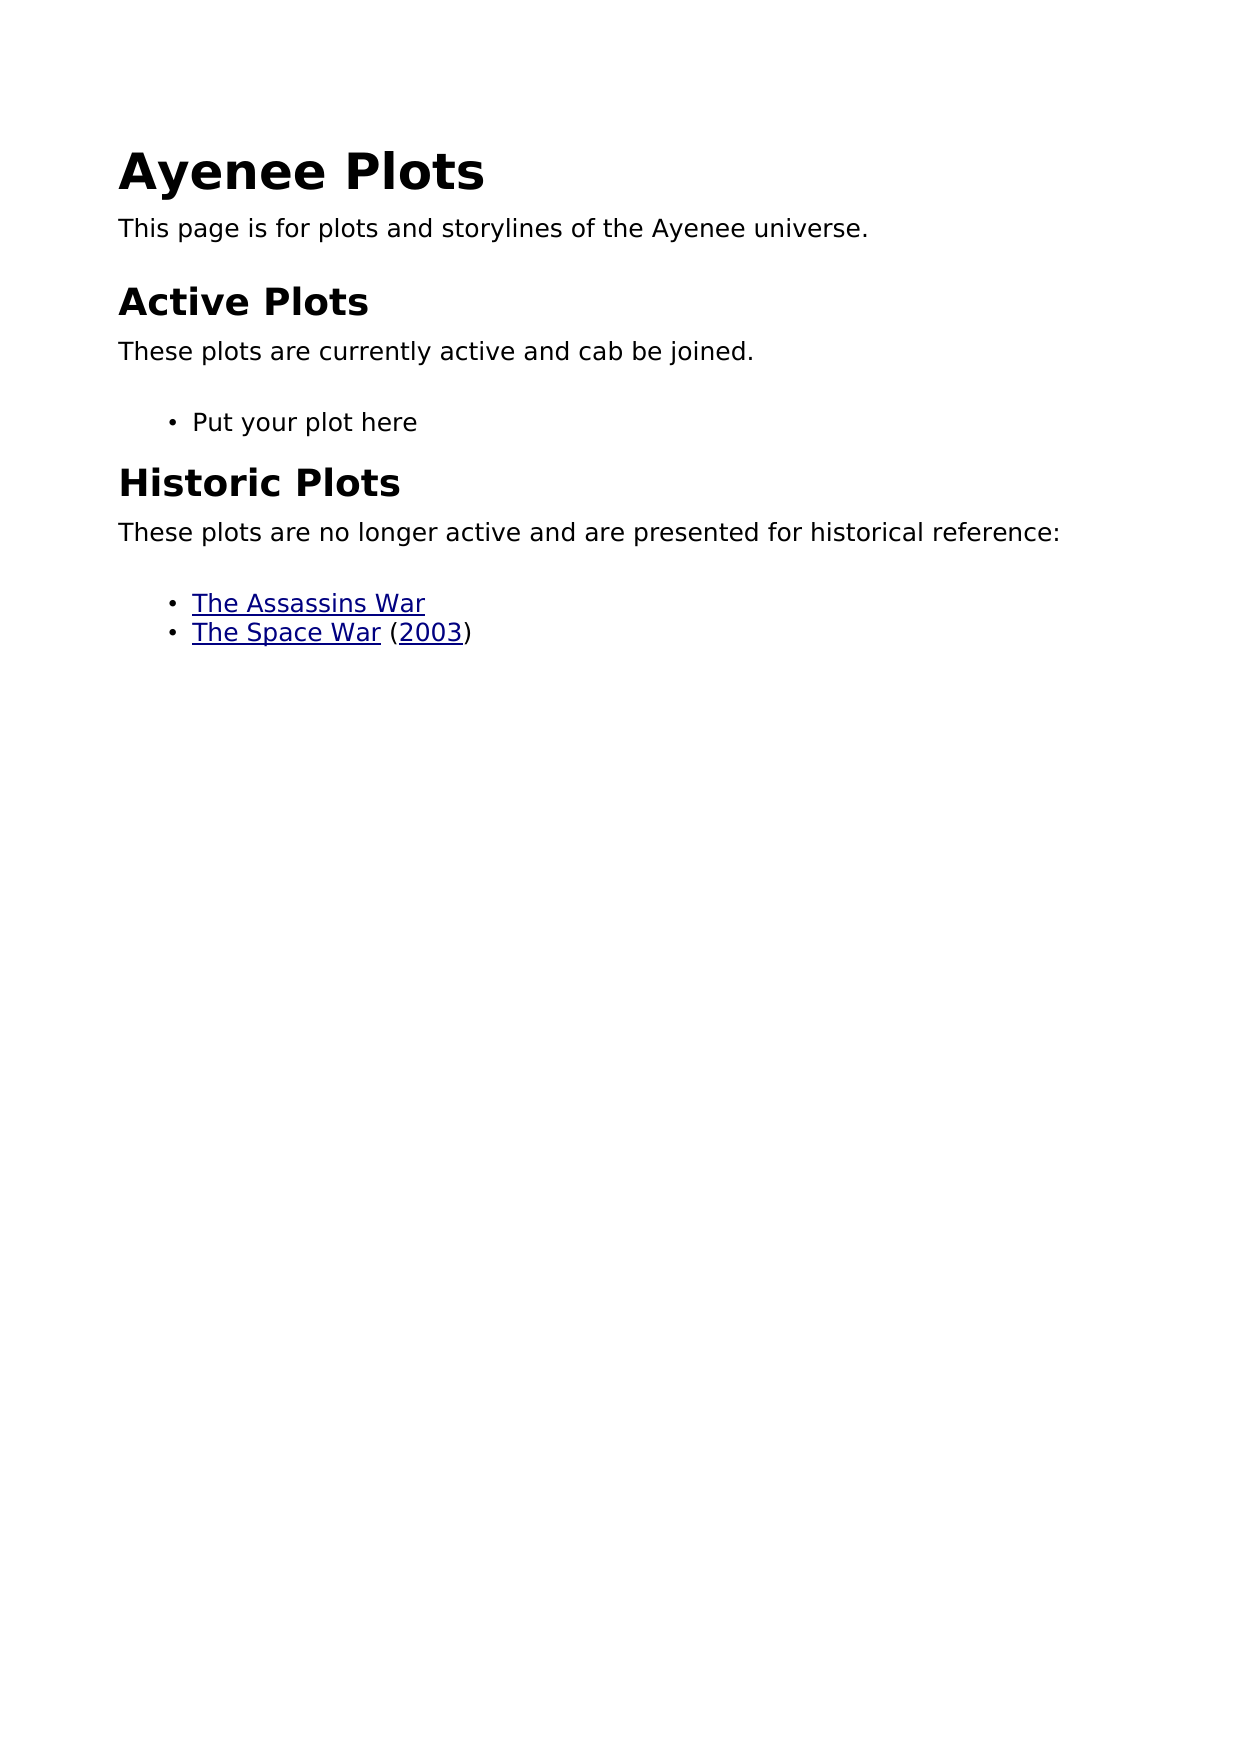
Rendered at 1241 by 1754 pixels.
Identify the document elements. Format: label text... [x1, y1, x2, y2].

list Put your plot here [177, 408, 1122, 437]
subtitle Historic Plots [118, 462, 1122, 506]
text These plots are currently active and cab be joined. [118, 337, 1122, 366]
list The Space War (2003) [177, 618, 1122, 648]
text This page is for plots and storylines of the Ayenee universe. [118, 214, 1122, 243]
text These plots are no longer active and are presented for historical reference: [118, 518, 1122, 547]
list The Assassins War [177, 589, 1122, 618]
subtitle Active Plots [118, 281, 1122, 324]
subtitle Ayenee Plots [118, 143, 1122, 201]
